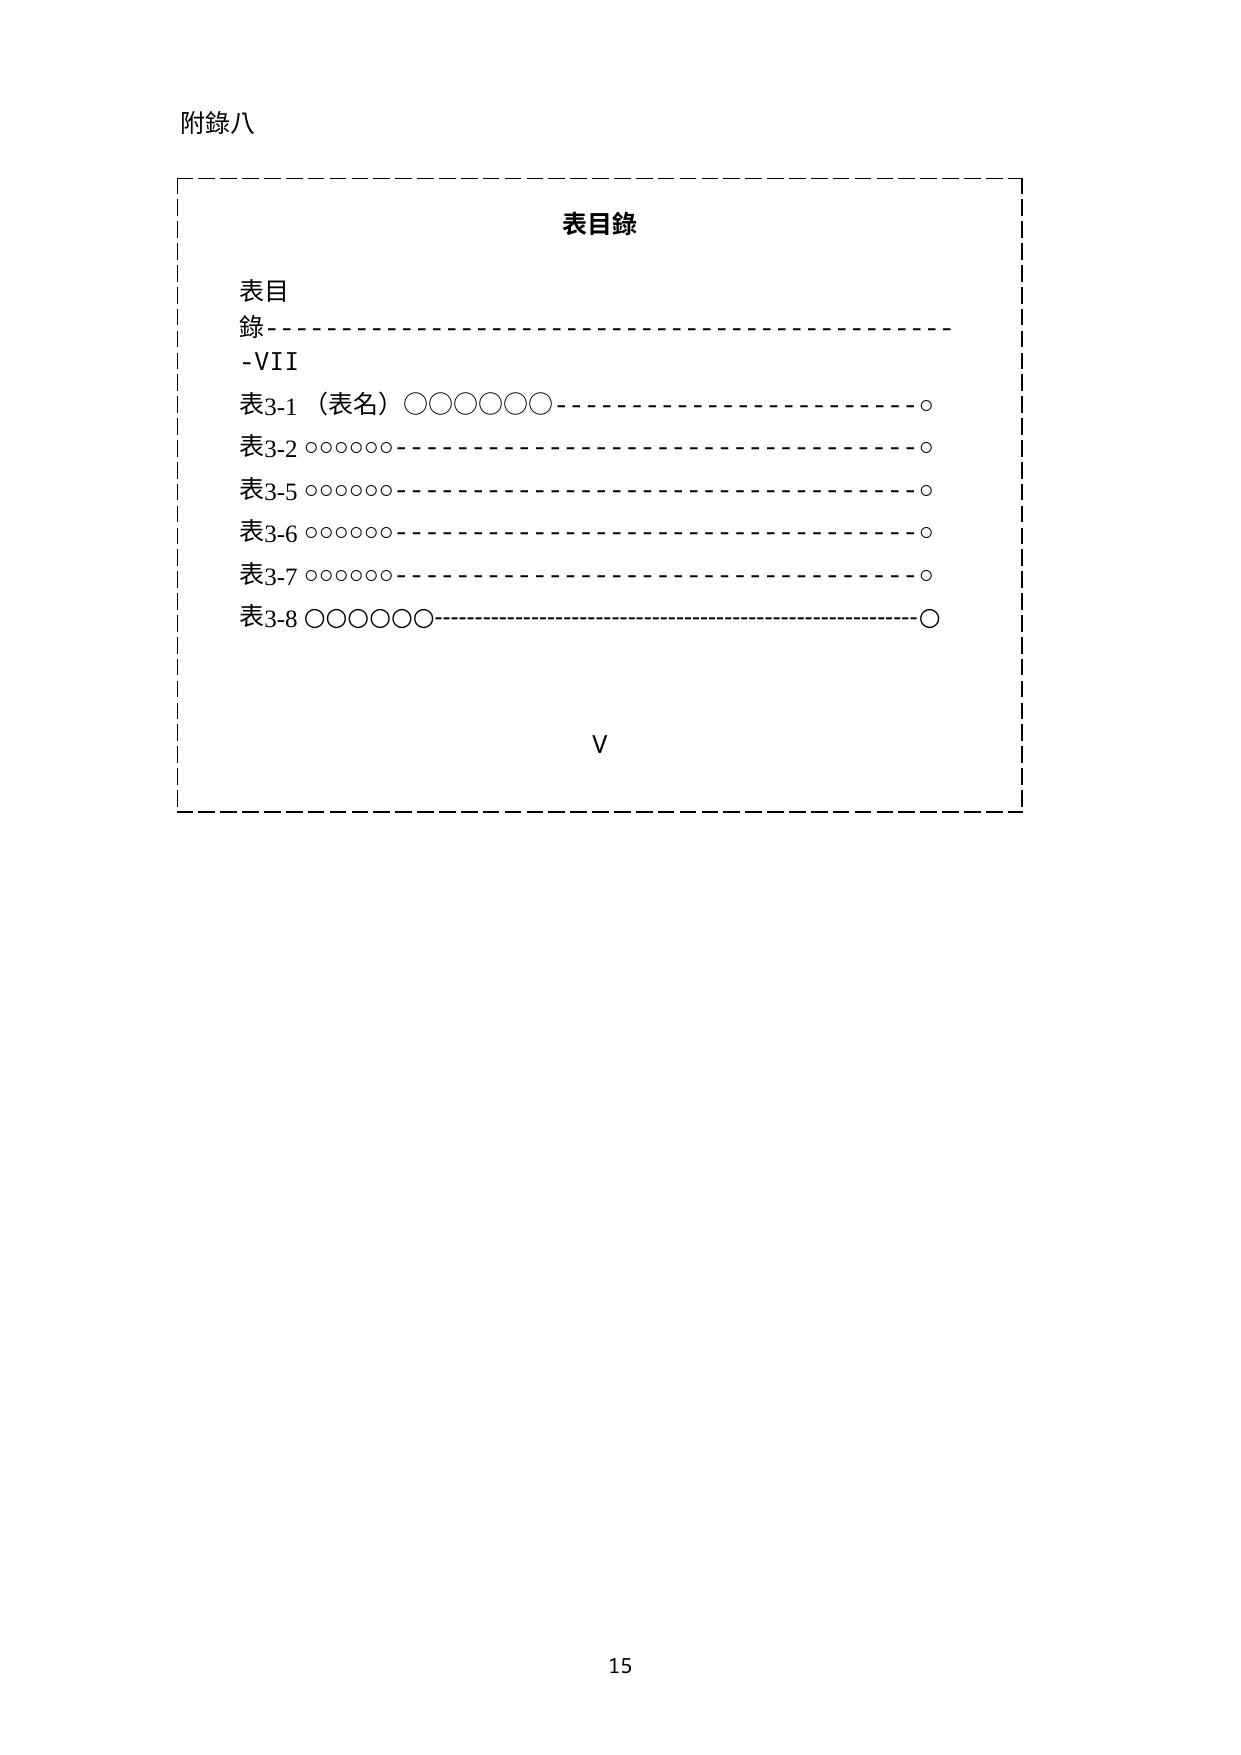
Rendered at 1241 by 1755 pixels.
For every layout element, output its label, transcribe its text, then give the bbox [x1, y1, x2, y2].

table_header 附錄八 [177, 104, 1022, 177]
table_cell 表目錄 表目錄-----------------------------------------------VII 表3-1 （表名）○○○○○○ ○ 表3-2 ○○○○○○ ○ 表3-5 ○○○○○○ ○ 表3-6 ○○○○○○ ○ 表3-7 ○○○○○○ ○ 表3-8 ○○○○○○ ○ V [177, 178, 1022, 811]
